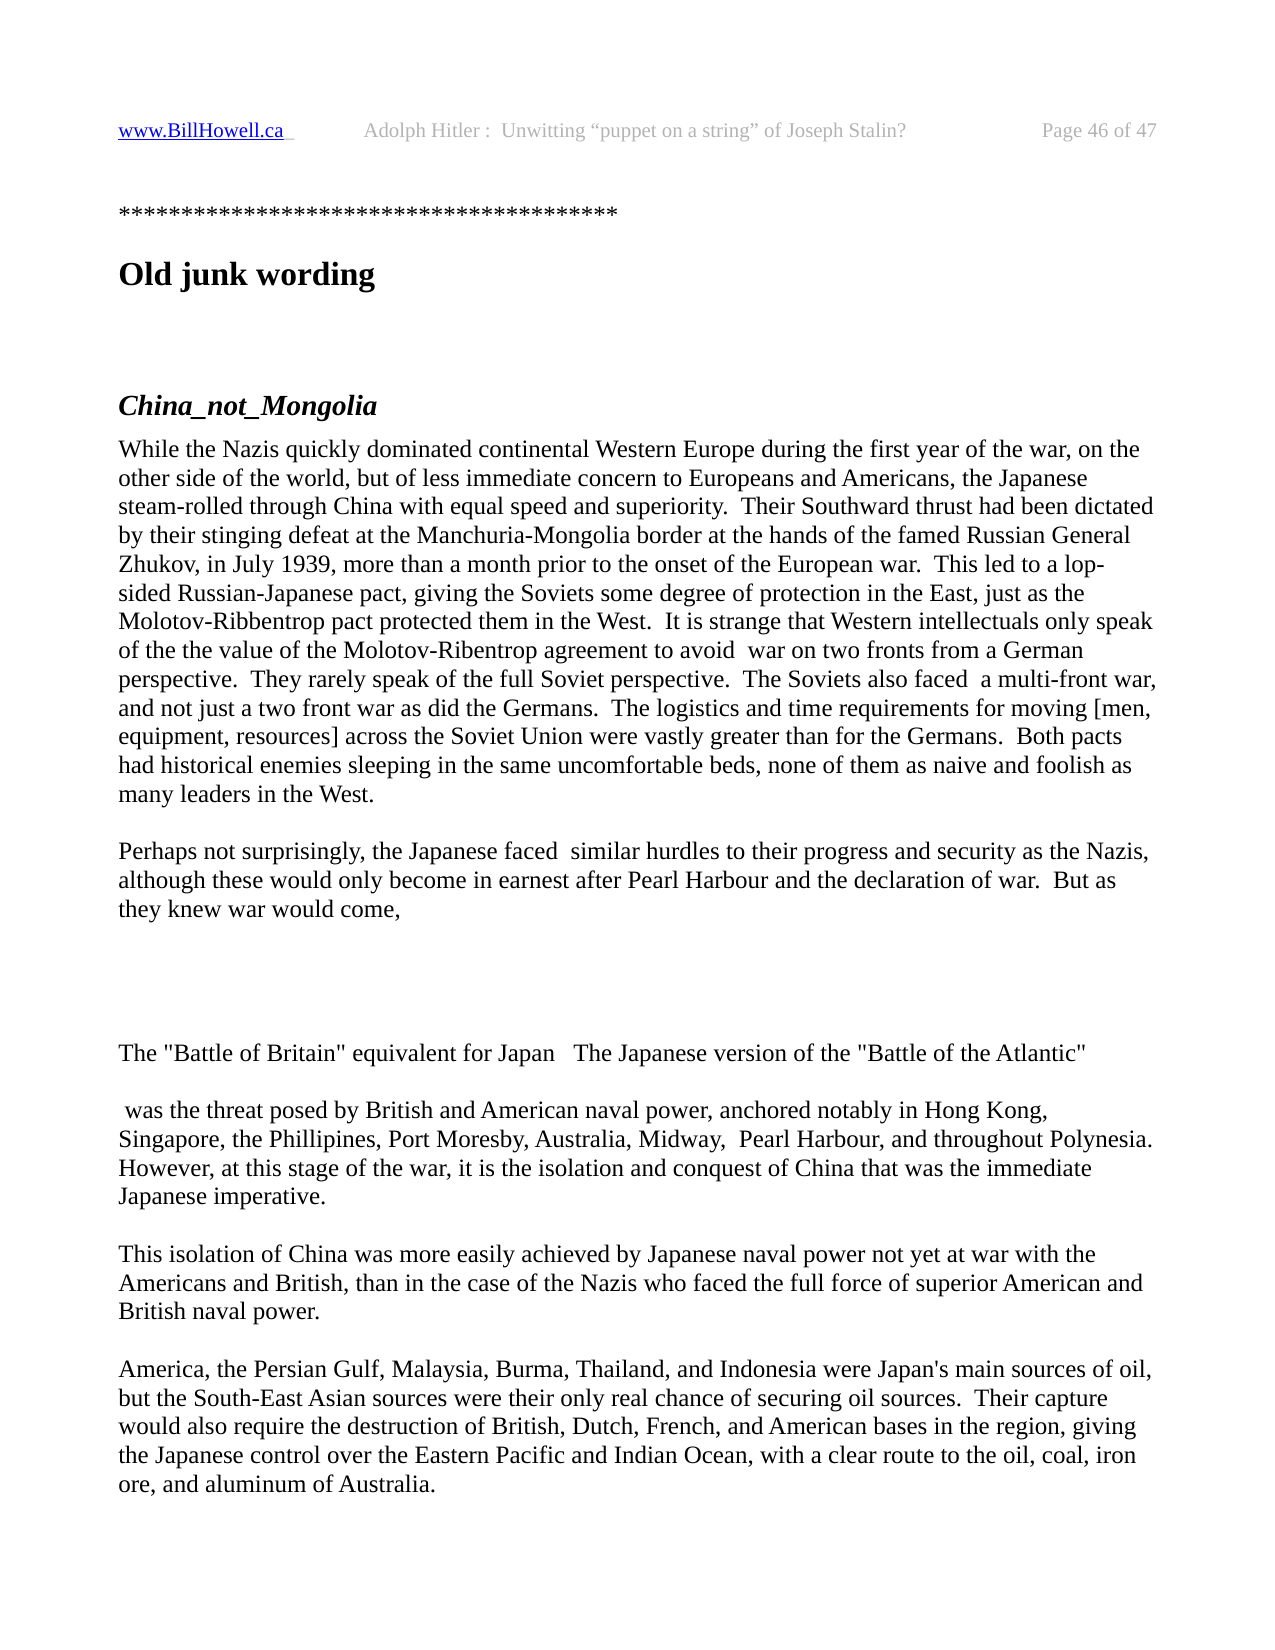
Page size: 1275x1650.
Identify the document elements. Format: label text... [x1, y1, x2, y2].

text was the threat posed by British and American naval power, anchored notably in Hong Kong, Singapore, the Phillipines, Port Moresby, Australia, Midway, Pearl Harbour, and throughout Polynesia. However, at this stage of the war, it is the isolation and conquest of China that was the immediate Japanese imperative. [118, 1095, 1157, 1210]
text **************************************** [118, 200, 1157, 229]
subtitle Old junk wording [118, 254, 1157, 293]
text Perhaps not surprisingly, the Japanese faced similar hurdles to their progress and security as the Nazis, although these would only become in earnest after Pearl Harbour and the declaration of war. But as they knew war would come, [118, 836, 1157, 923]
subtitle China_not_Mongolia [118, 388, 1157, 421]
text America, the Persian Gulf, Malaysia, Burma, Thailand, and Indonesia were Japan's main sources of oil, but the South-East Asian sources were their only real chance of securing oil sources. Their capture would also require the destruction of British, Dutch, French, and American bases in the region, giving the Japanese control over the Eastern Pacific and Indian Ocean, with a clear route to the oil, coal, iron ore, and aluminum of Australia. [118, 1354, 1157, 1498]
text This isolation of China was more easily achieved by Japanese naval power not yet at war with the Americans and British, than in the case of the Nazis who faced the full force of superior American and British naval power. [118, 1239, 1157, 1325]
text The "Battle of Britain" equivalent for Japan The Japanese version of the "Battle of the Atlantic" [118, 1038, 1157, 1066]
text While the Nazis quickly dominated continental Western Europe during the first year of the war, on the other side of the world, but of less immediate concern to Europeans and Americans, the Japanese steam-rolled through China with equal speed and superiority. Their Southward thrust had been dictated by their stinging defeat at the Manchuria-Mongolia border at the hands of the famed Russian General Zhukov, in July 1939, more than a month prior to the onset of the European war. This led to a lop-sided Russian-Japanese pact, giving the Soviets some degree of protection in the East, just as the Molotov-Ribbentrop pact protected them in the West. It is strange that Western intellectuals only speak of the the value of the Molotov-Ribentrop agreement to avoid war on two fronts from a German perspective. They rarely speak of the full Soviet perspective. The Soviets also faced a multi-front war, and not just a two front war as did the Germans. The logistics and time requirements for moving [men, equipment, resources] across the Soviet Union were vastly greater than for the Germans. Both pacts had historical enemies sleeping in the same uncomfortable beds, none of them as naive and foolish as many leaders in the West. [118, 434, 1157, 808]
